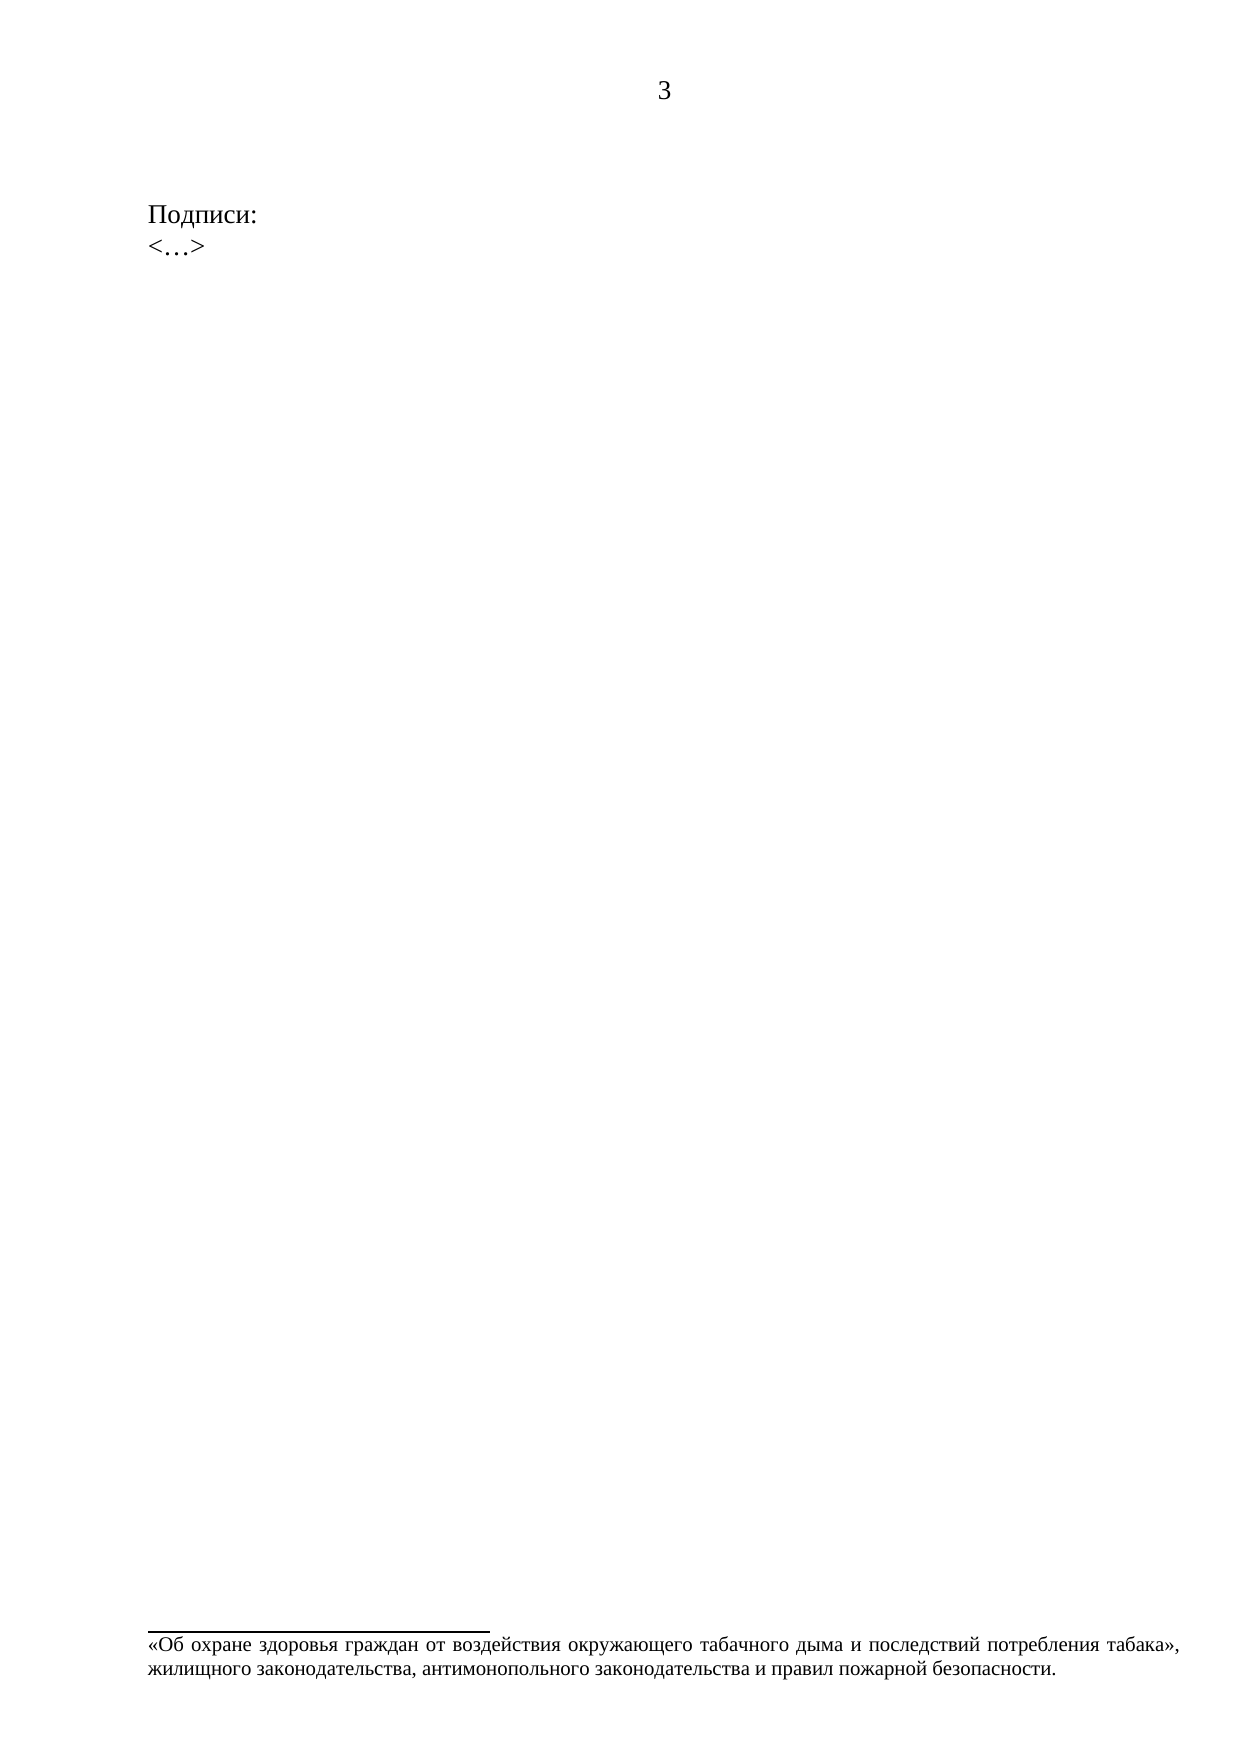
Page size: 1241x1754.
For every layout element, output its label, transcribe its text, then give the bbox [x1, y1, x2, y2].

text Подписи: [148, 198, 1181, 229]
text «Об охране здоровья граждан от воздействия окружающего табачного дыма и последствий потребления табака», жилищного законодательства, антимонопольного законодательства и правил пожарной безопасности. [148, 1632, 1181, 1680]
text <…> [148, 229, 1181, 261]
